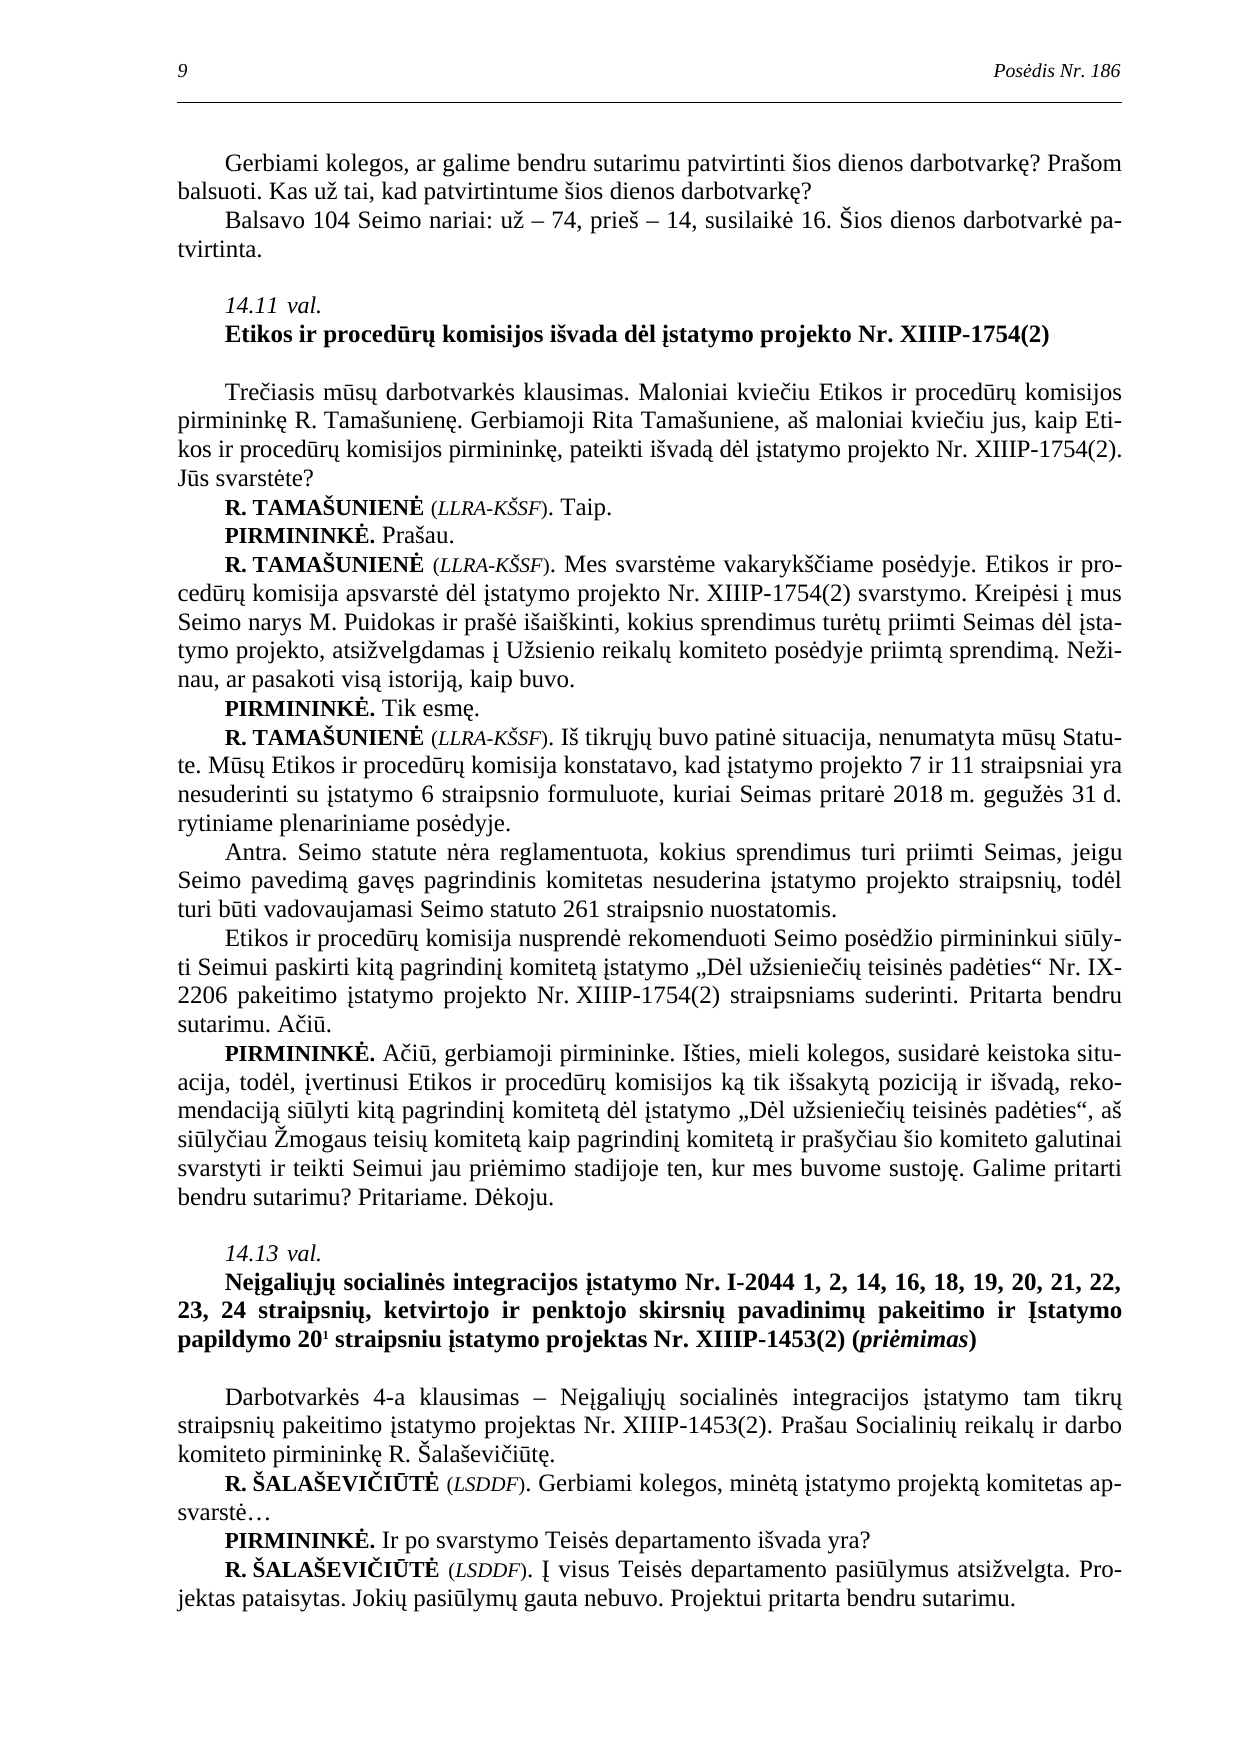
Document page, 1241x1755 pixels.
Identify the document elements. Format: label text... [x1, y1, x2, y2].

text Bal­sa­vo 104 Sei­mo na­riai: už – 74, prieš – 14, su­si­lai­kė 16. Šios die­nos dar­bo­tvarkė pa­tvir­tin­ta. [177, 205, 1122, 263]
text 14.13 val. [224, 1239, 1122, 1267]
text PIRMININKĖ. Ir po svars­ty­mo Tei­sės de­par­ta­men­to iš­va­da yra? [177, 1525, 1122, 1554]
text Eti­kos ir pro­ce­dū­rų ko­mi­si­jos iš­va­da dėl įsta­ty­mo pro­jek­to Nr. XIIIP-1754(2) [177, 319, 1122, 348]
text Dar­bo­tvarkės 4-a klau­si­mas – Ne­įga­lių­jų so­cia­li­nės in­teg­ra­ci­jos įsta­ty­mo tam tik­rų straips­nių pa­kei­ti­mo įsta­ty­mo pro­jek­tas Nr. XIIIP-1453(2). Pra­šau So­cia­li­nių rei­ka­lų ir dar­bo ko­mi­te­to pir­mi­nin­kę R. Ša­la­še­vi­čiū­tę. [177, 1382, 1122, 1468]
text Ne­įga­lių­jų so­cia­li­nės in­teg­ra­ci­jos įsta­ty­mo Nr. I-2044 1, 2, 14, 16, 18, 19, 20, 21, 22, 23, 24 straips­nių, ket­vir­to­jo ir penk­to­jo skir­snių pa­va­di­ni­mų pa­kei­ti­mo ir Įsta­ty­mo papil­dy­mo 201 straips­niu įsta­ty­mo pro­jek­tas Nr. XIIIP-1453(2) (pri­ėmi­mas) [177, 1267, 1122, 1353]
text PIRMININKĖ. Ačiū, ger­bia­mo­ji pir­mi­nin­ke. Iš­ties, mie­li ko­le­gos, su­si­da­rė keis­to­ka si­tu­a­ci­ja, to­dėl, įver­ti­nu­si Eti­kos ir pro­ce­dū­rų ko­mi­si­jos ką tik iš­sa­ky­tą po­zi­ci­ją ir iš­va­dą, re­ko­men­da­ci­ją siū­ly­ti ki­tą pa­grin­di­nį ko­mi­te­tą dėl įsta­ty­mo „Dėl už­sie­nie­čių tei­si­nės pa­dė­ties“, aš siū­ly­čiau Žmo­gaus tei­sių ko­mi­te­tą kaip pa­grin­di­nį ko­mi­te­tą ir pra­šy­čiau šio ko­mi­te­to ga­lu­ti­nai svars­ty­ti ir teik­ti Sei­mui jau pri­ėmi­mo sta­di­jo­je ten, kur mes bu­vo­me su­sto­ję. Ga­li­me pri­tar­ti ben­dru su­ta­ri­mu? Pri­ta­ria­me. Dė­ko­ju. [177, 1038, 1122, 1210]
text PIRMININKĖ. Pra­šau. [177, 520, 1122, 549]
text Eti­kos ir pro­ce­dū­rų ko­mi­si­ja nu­spren­dė re­ko­men­duo­ti Sei­mo po­sė­džio pir­mi­nin­kui siū­ly­ti Sei­mui pa­skir­ti ki­tą pa­grin­di­nį ko­mi­te­tą įsta­ty­mo „Dėl už­sie­nie­čių tei­si­nės pa­dė­ties“ Nr. IX-2206 pa­kei­ti­mo įsta­ty­mo pro­jek­to Nr. XIIIP-1754(2) straips­niams su­de­rin­ti. Pri­tar­ta ben­dru su­ta­ri­mu. Ačiū. [177, 923, 1122, 1038]
text Tre­čia­sis mū­sų dar­bo­tvarkės klau­si­mas. Ma­lo­niai kvie­čiu Eti­kos ir pro­ce­dū­rų ko­mi­si­jos pir­mi­nin­kę R. Ta­ma­šu­nie­nę. Ger­bia­mo­ji Ri­ta Ta­ma­šu­nie­ne, aš ma­lo­niai kvie­čiu jus, kaip Eti­kos ir pro­ce­dū­rų ko­mi­si­jos pir­mi­nin­kę, pa­teik­ti iš­va­dą dėl įsta­ty­mo pro­jek­to Nr. XIIIP-1754(2). Jūs svars­tė­te? [177, 377, 1122, 492]
text R. ŠALAŠEVIČIŪTĖ (LSDDF). Ger­bia­mi ko­le­gos, mi­nė­tą įsta­ty­mo pro­jek­tą ko­mi­te­tas ap­svars­tė… [177, 1468, 1122, 1525]
text R. ŠALAŠEVIČIŪTĖ (LSDDF). Į vi­sus Tei­sės de­par­ta­men­to pa­siū­ly­mus at­si­žvelg­ta. Pro­jek­tas pa­tai­sy­tas. Jo­kių pa­siū­ly­mų gau­ta ne­bu­vo. Pro­jek­tui pri­tar­ta ben­dru su­ta­ri­mu. [177, 1554, 1122, 1612]
text R. TAMAŠUNIENĖ (LLRA-KŠSF). Mes svars­tė­me va­ka­rykš­čia­me po­sė­dy­je. Eti­kos ir pro­ce­dū­rų ko­mi­si­ja ap­svars­tė dėl įsta­ty­mo pro­jek­to Nr. XIIIP-1754(2) svars­ty­mo. Krei­pė­si į mus Sei­mo na­rys M. Pui­do­kas ir pra­šė iš­aiš­kin­ti, ko­kius spren­di­mus tu­rė­tų pri­im­ti Sei­mas dėl įsta­ty­mo pro­jek­to, at­si­žvelg­da­mas į Už­sie­nio rei­ka­lų ko­mi­te­to po­sė­dy­je pri­im­tą spren­di­mą. Ne­ži­nau, ar pa­sa­ko­ti vi­są is­to­ri­ją, kaip bu­vo. [177, 549, 1122, 693]
text An­tra. Sei­mo sta­tu­te nė­ra reg­la­men­tuo­ta, ko­kius spren­di­mus tu­ri pri­im­ti Sei­mas, jei­gu Sei­mo pa­ve­di­mą ga­vęs pa­grin­di­nis ko­mi­te­tas ne­su­de­ri­na įsta­ty­mo pro­jek­to straips­nių, to­dėl tu­ri bū­ti va­do­vau­ja­ma­si Sei­mo sta­tu­to 261 straips­nio nuo­sta­to­mis. [177, 837, 1122, 923]
text Ger­bia­mi ko­le­gos, ar ga­li­me ben­dru su­ta­ri­mu pa­tvir­tin­ti šios die­nos dar­bo­tvarkę? Pra­šom bal­suo­ti. Kas už tai, kad pa­tvir­tin­tu­me šios die­nos dar­bo­tvarkę? [177, 148, 1122, 205]
text R. TAMAŠUNIENĖ (LLRA-KŠSF). Iš tik­rų­jų bu­vo pa­ti­nė si­tu­a­ci­ja, ne­nu­ma­ty­ta mū­sų Sta­tu­te. Mū­sų Eti­kos ir pro­ce­dū­rų ko­mi­si­ja kon­sta­ta­vo, kad įsta­ty­mo pro­jek­to 7 ir 11 straips­niai yra ne­su­de­rin­ti su įsta­ty­mo 6 straips­nio for­mu­luo­te, ku­riai Sei­mas pri­ta­rė 2018 m. ge­gu­žės 31 d. ry­ti­nia­me ple­na­ri­nia­me po­sė­dy­je. [177, 722, 1122, 837]
text 14.11 val. [224, 291, 1122, 319]
text R. TAMAŠUNIENĖ (LLRA-KŠSF). Taip. [177, 492, 1122, 520]
text PIRMININKĖ. Tik es­mę. [177, 693, 1122, 722]
